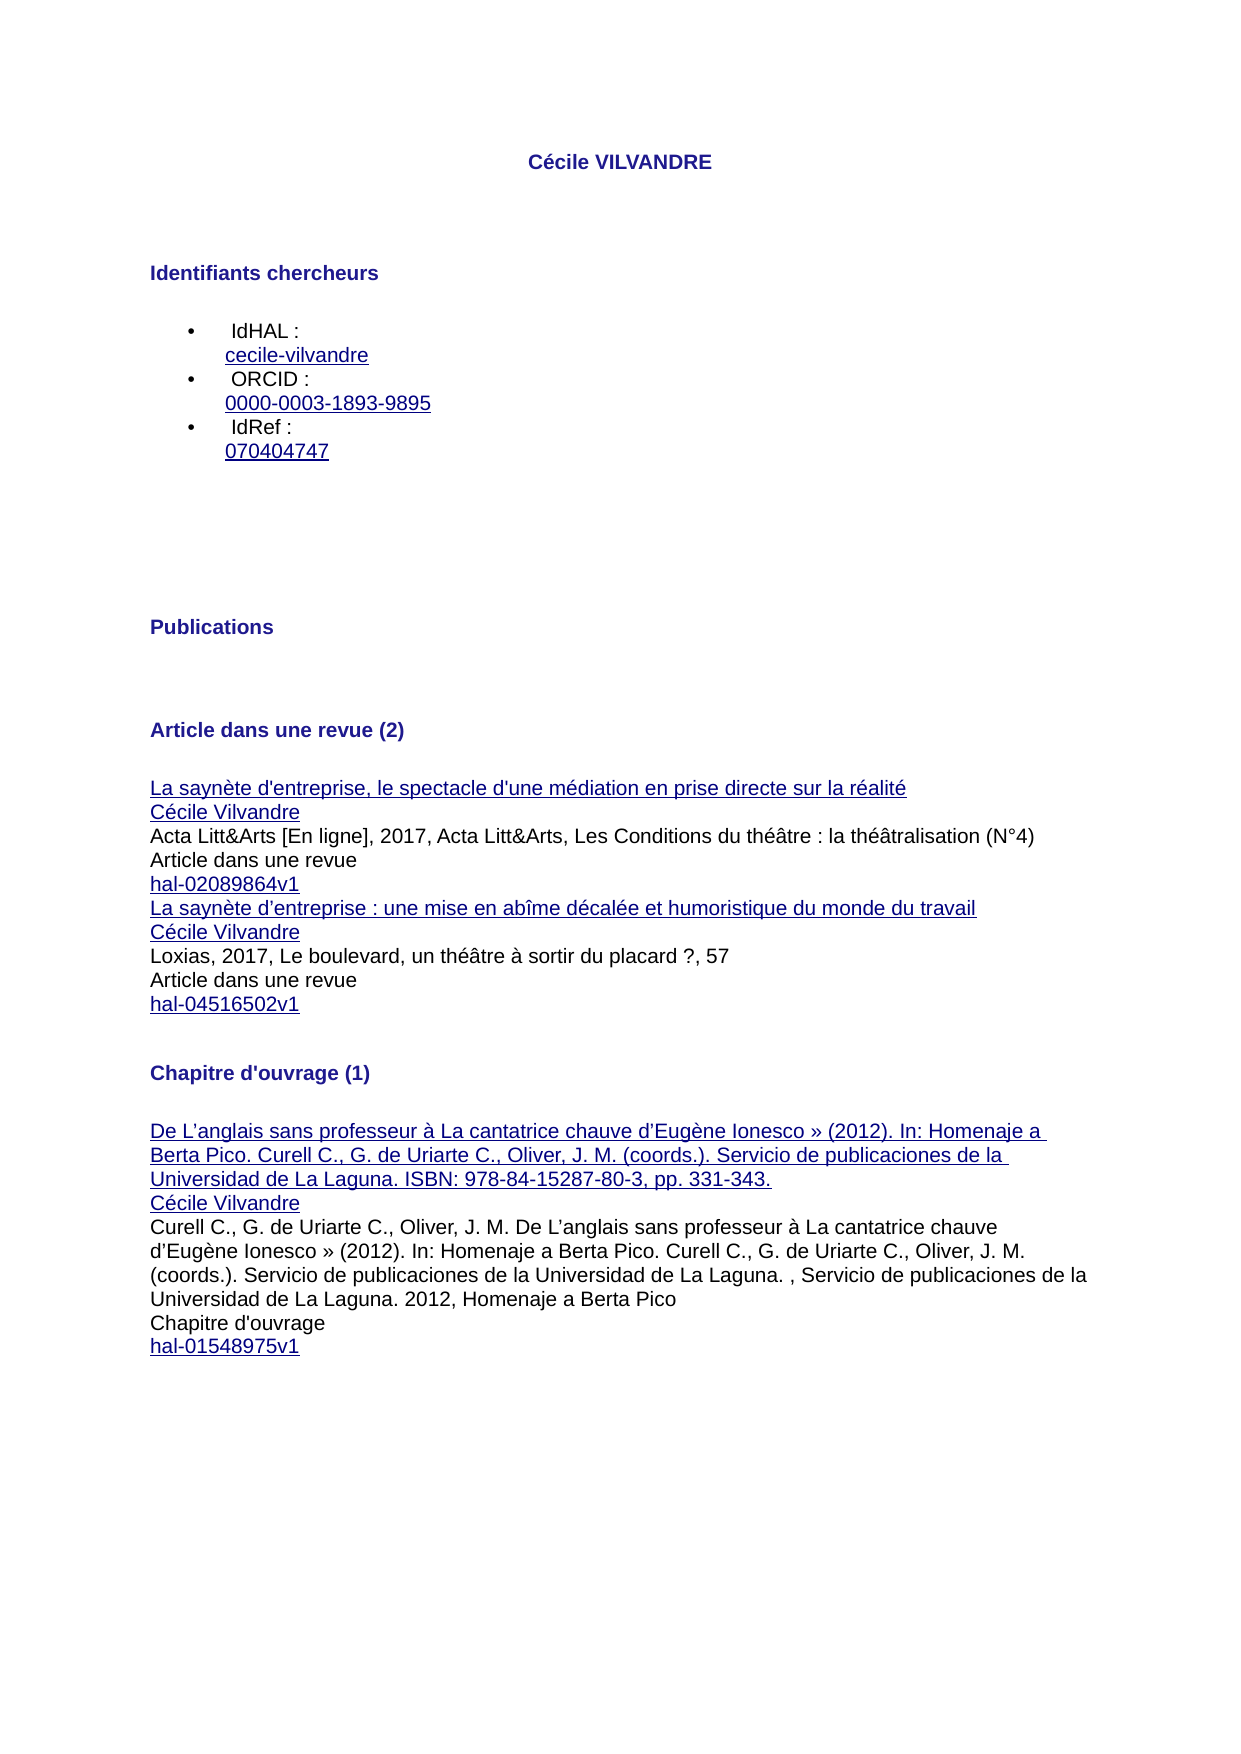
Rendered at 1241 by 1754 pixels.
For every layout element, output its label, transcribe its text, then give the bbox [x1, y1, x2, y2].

list ORCID : [187, 367, 1090, 391]
table_header De L’anglais sans professeur à La cantatrice chauve d’Eugène Ionesco » (2012). In: Homenaje a Berta Pico. Curell C., G. de Uriarte C., Oliver, J. M. (coords.). Servicio de publicaciones de la Universidad de La Laguna. ISBN: 978-84-15287-80-3, pp. 331-343. Cécile Vilvandre Curell C., G. de Uriarte C., Oliver, J. M. De L’anglais sans professeur à La cantatrice chauve d’Eugène Ionesco » (2012). In: Homenaje a Berta Pico. Curell C., G. de Uriarte C., Oliver, J. M. (coords.). Servicio de publicaciones de la Universidad de La Laguna. , Servicio de publicaciones de la Universidad de La Laguna. 2012, Homenaje a Berta Pico Chapitre d'ouvrage hal-01548975v1 [150, 1119, 1090, 1358]
list 0000-0003-1893-9895 [187, 391, 1090, 414]
list 070404747 [187, 438, 1090, 462]
list cecile-vilvandre [187, 343, 1090, 367]
subtitle Identifiants chercheurs [150, 260, 1090, 284]
list IdHAL : [187, 319, 1090, 343]
subtitle Publications [150, 614, 1090, 638]
table_header La saynète d'entreprise, le spectacle d'une médiation en prise directe sur la réalité Cécile Vilvandre Acta Litt&Arts [En ligne], 2017, Acta Litt&Arts, Les Conditions du théâtre : la théâtralisation (N°4) Article dans une revue hal-02089864v1 [150, 776, 1090, 896]
table_cell La saynète d’entreprise : une mise en abîme décalée et humoristique du monde du travail Cécile Vilvandre Loxias, 2017, Le boulevard, un théâtre à sortir du placard ?, 57 Article dans une revue hal-04516502v1 [150, 896, 1090, 1016]
subtitle Cécile VILVANDRE [150, 150, 1090, 174]
list IdRef : [187, 414, 1090, 438]
subtitle Article dans une revue (2) [150, 718, 1090, 742]
subtitle Chapitre d'ouvrage (1) [150, 1060, 1090, 1084]
